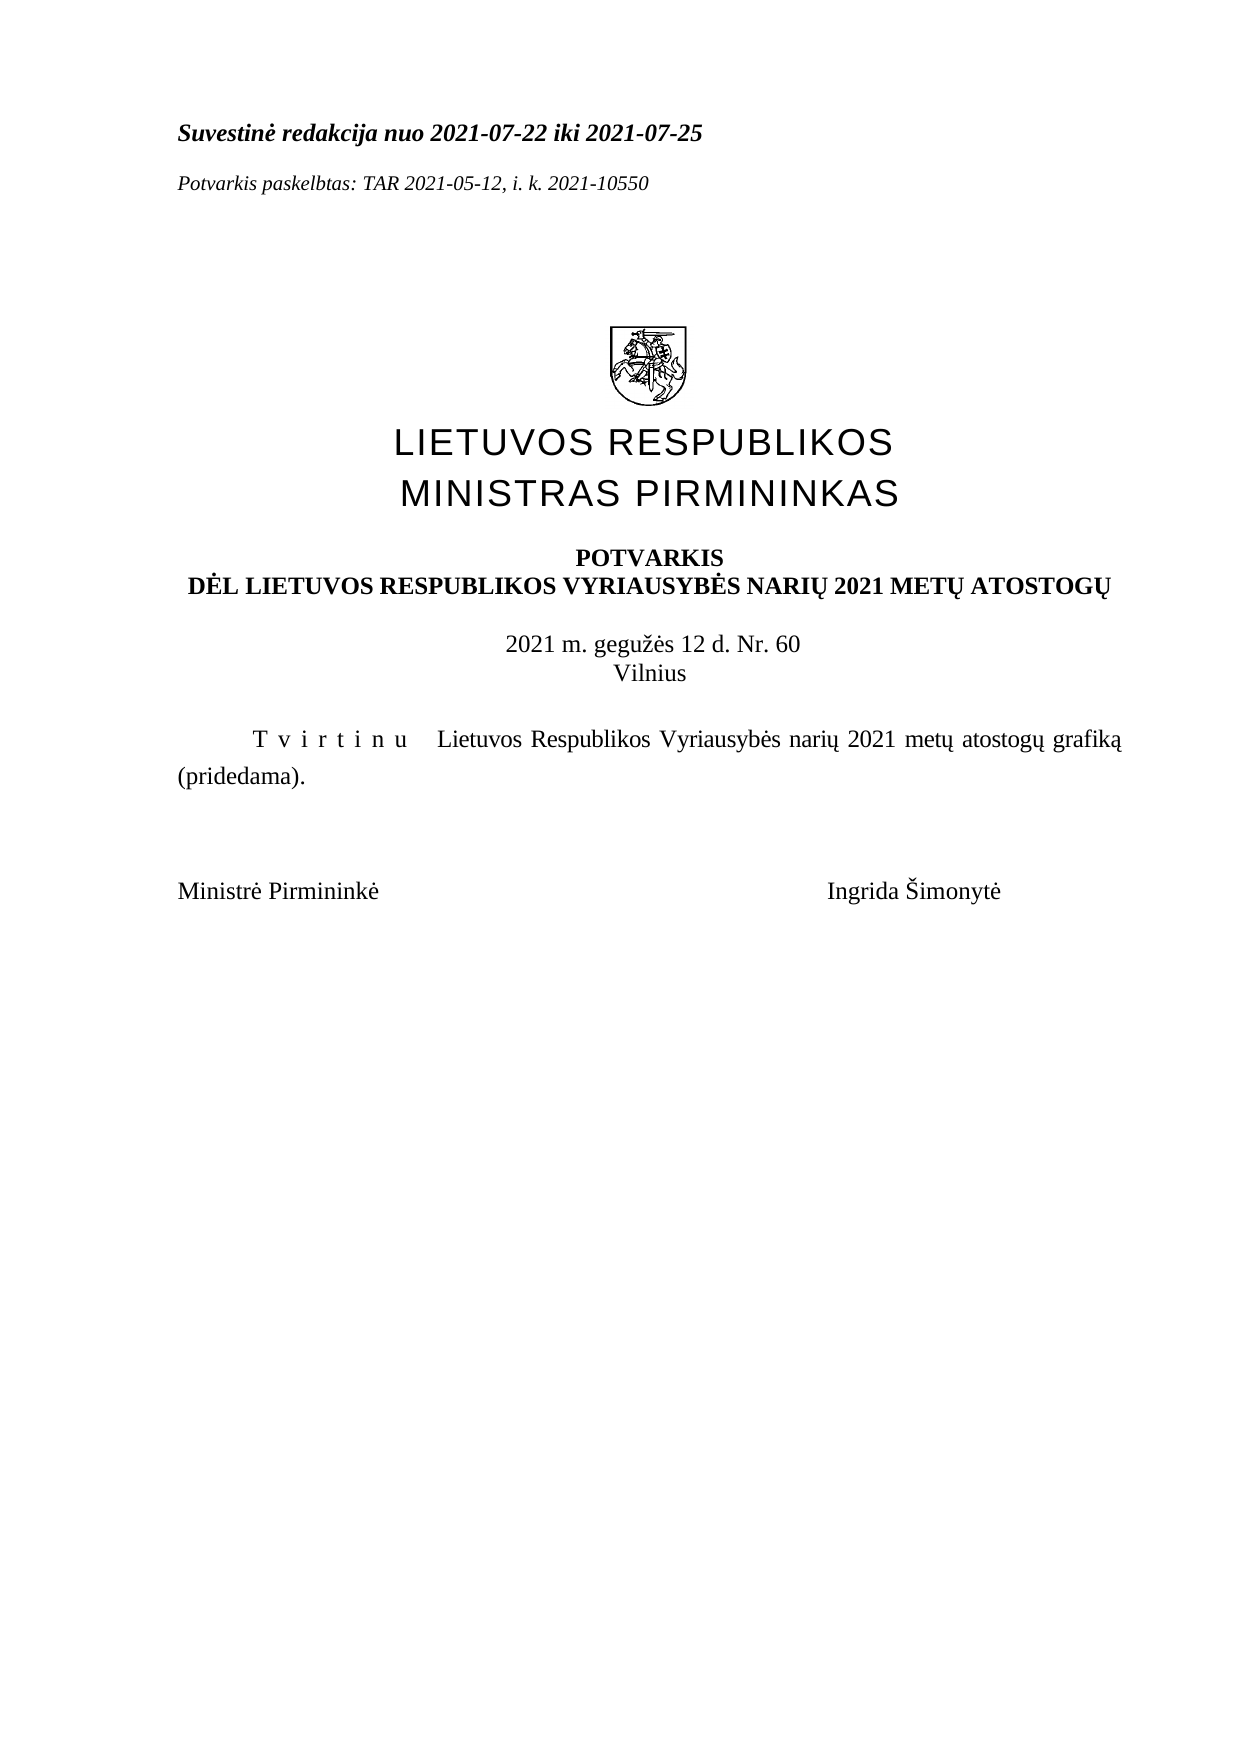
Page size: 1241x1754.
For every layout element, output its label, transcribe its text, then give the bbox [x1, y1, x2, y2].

text Ministrė Pirmininkė Ingrida Šimonytė [177, 876, 1122, 905]
text 2021 m. gegužės 12 d. Nr. 60 [177, 629, 1122, 658]
text POTVARKIS [177, 543, 1122, 571]
text LIETUVOS RESPUBLIKOS [177, 420, 1122, 463]
text Tvirtinu Lietuvos Respublikos Vyriausybės narių 2021 metų atostogų grafiką (pridedama). [177, 715, 1122, 790]
text Potvarkis paskelbtas: TAR 2021-05-12, i. k. 2021-10550 [177, 171, 1122, 195]
text Vilnius [177, 658, 1122, 686]
text DĖL LIETUVOS RESPUBLIKOS VYRIAUSYBĖS NARIŲ 2021 METŲ ATOSTOGŲ [177, 571, 1122, 600]
text Suvestinė redakcija nuo 2021-07-22 iki 2021-07-25 [177, 118, 1122, 147]
text MINISTRAS PIRMININKAS [177, 471, 1122, 514]
